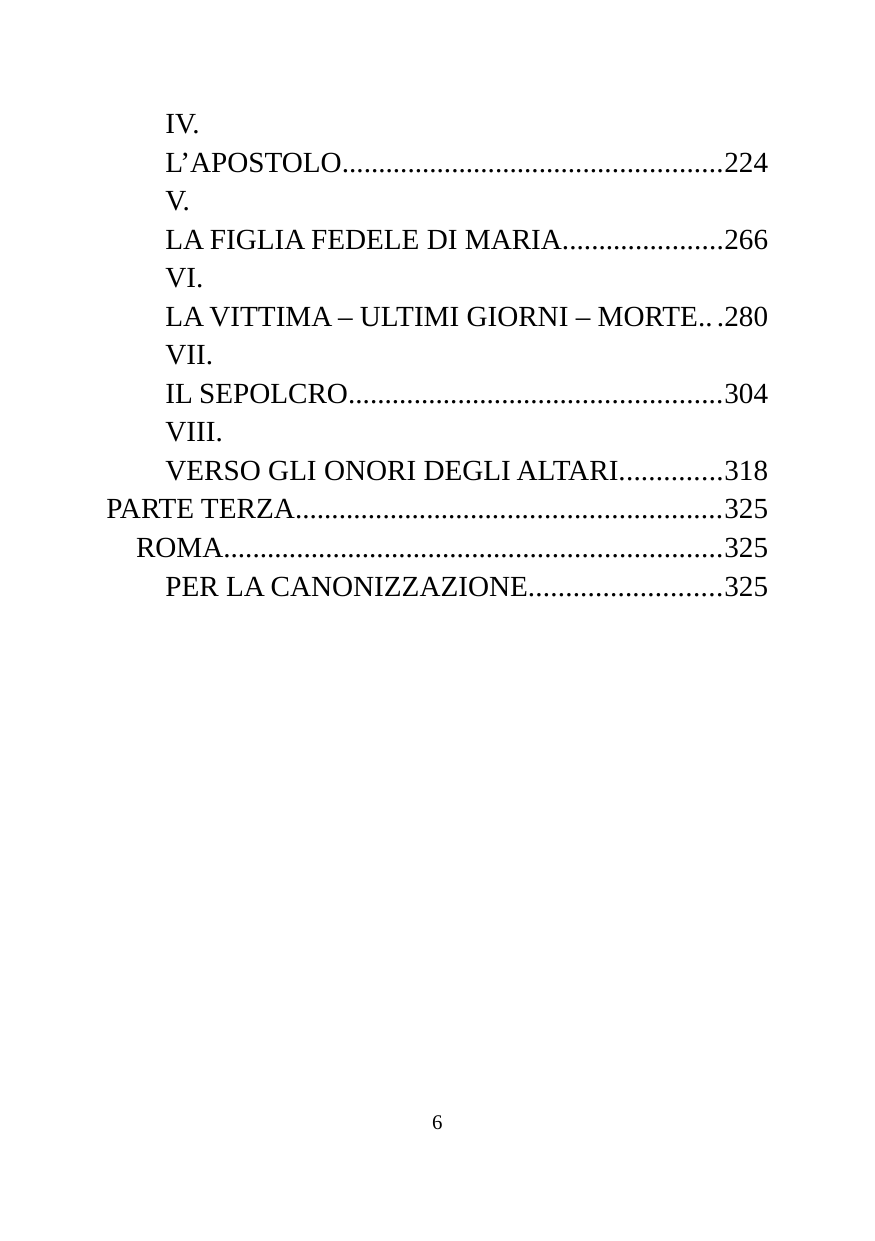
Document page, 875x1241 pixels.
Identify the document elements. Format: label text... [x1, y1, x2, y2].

text PARTE TERZA 325 [106, 492, 768, 525]
text ROMA 325 [136, 530, 768, 564]
text PER LA CANONIZZAZIONE. 325 [165, 569, 768, 602]
text IV. L’APOSTOLO. 224 [165, 106, 768, 178]
text VIII. VERSO GLI ONORI DEGLI ALTARI. 318 [165, 414, 768, 487]
text VI. LA VITTIMA – ULTIMI GIORNI – MORTE. 280 [165, 260, 768, 332]
text VII. IL SEPOLCRO. 304 [165, 337, 768, 409]
text V. LA FIGLIA FEDELE DI MARIA. 266 [165, 183, 768, 255]
